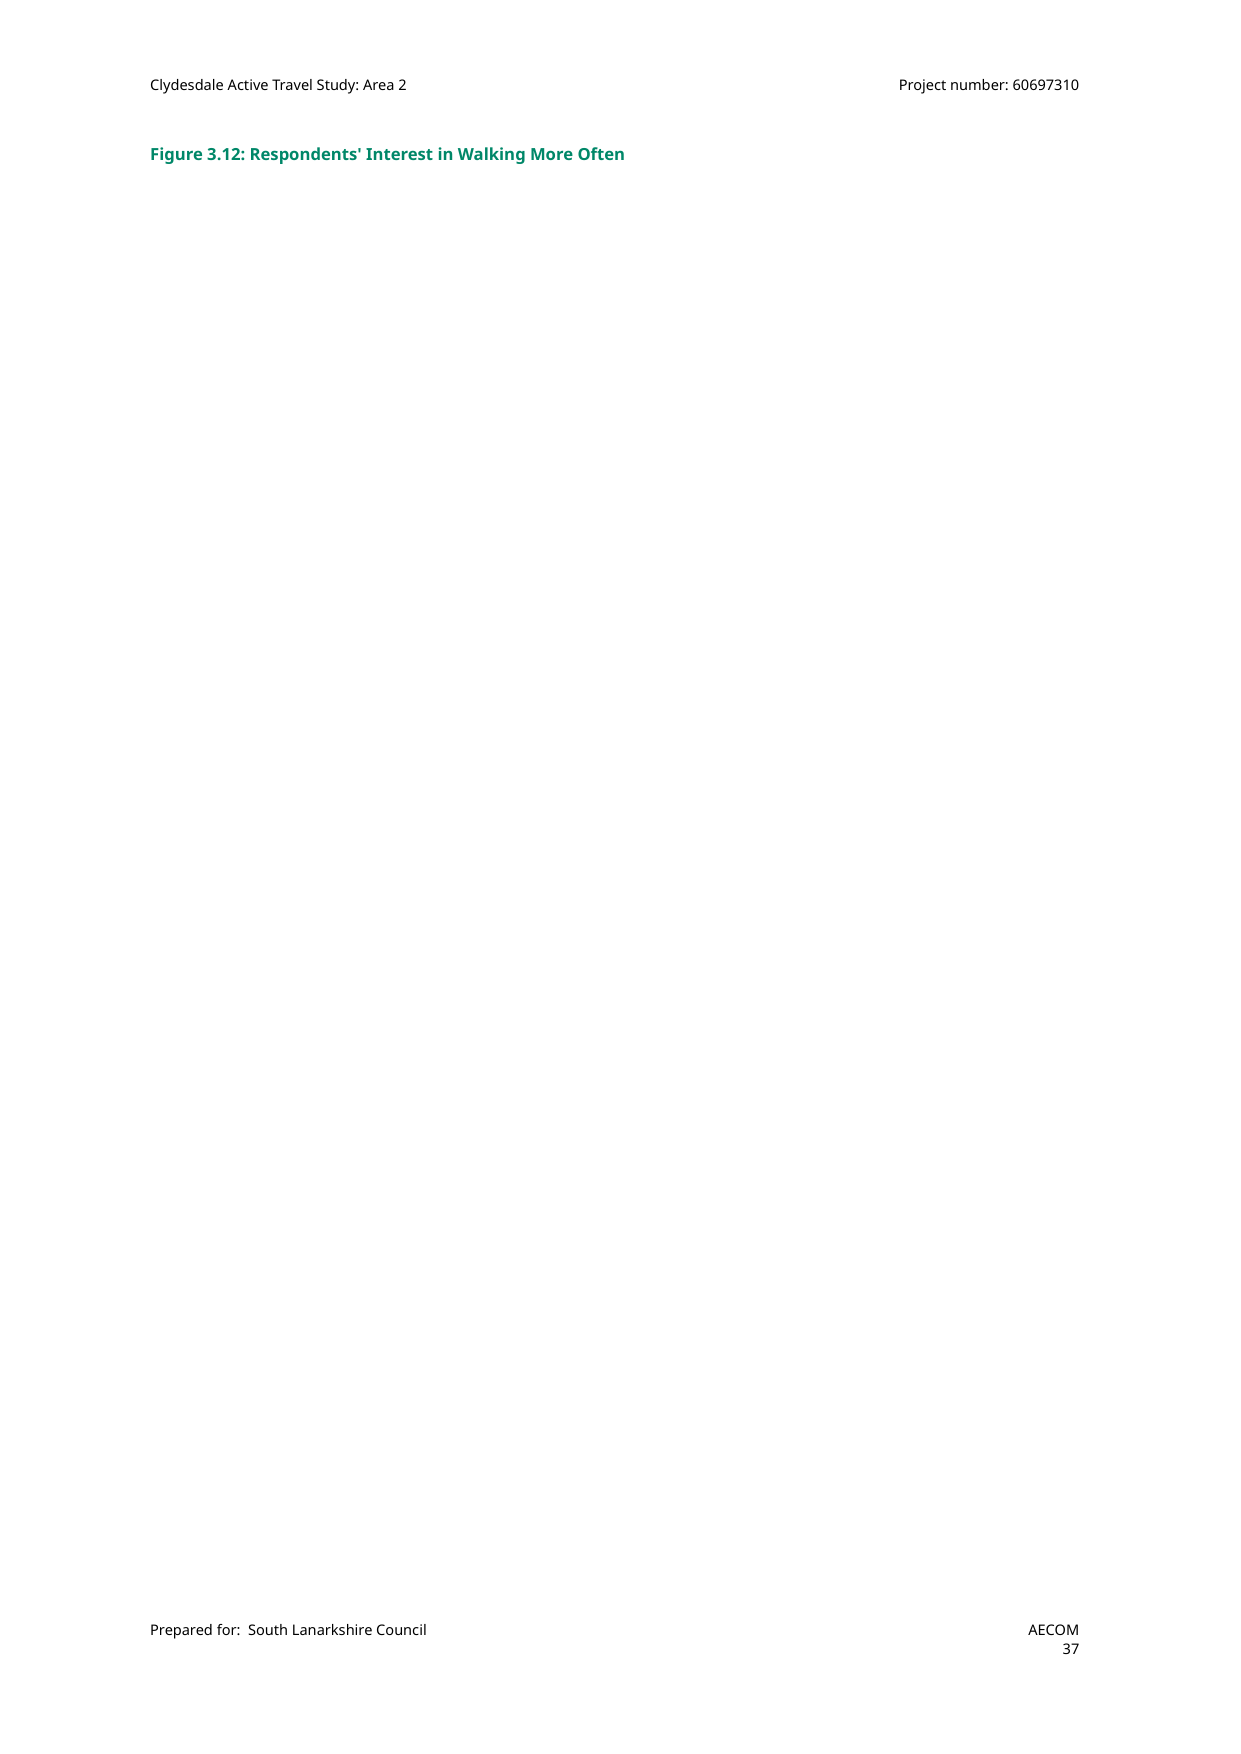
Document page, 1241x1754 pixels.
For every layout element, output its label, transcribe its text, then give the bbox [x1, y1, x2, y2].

text Figure 3.12: Respondents' Interest in Walking More Often [150, 143, 1090, 166]
